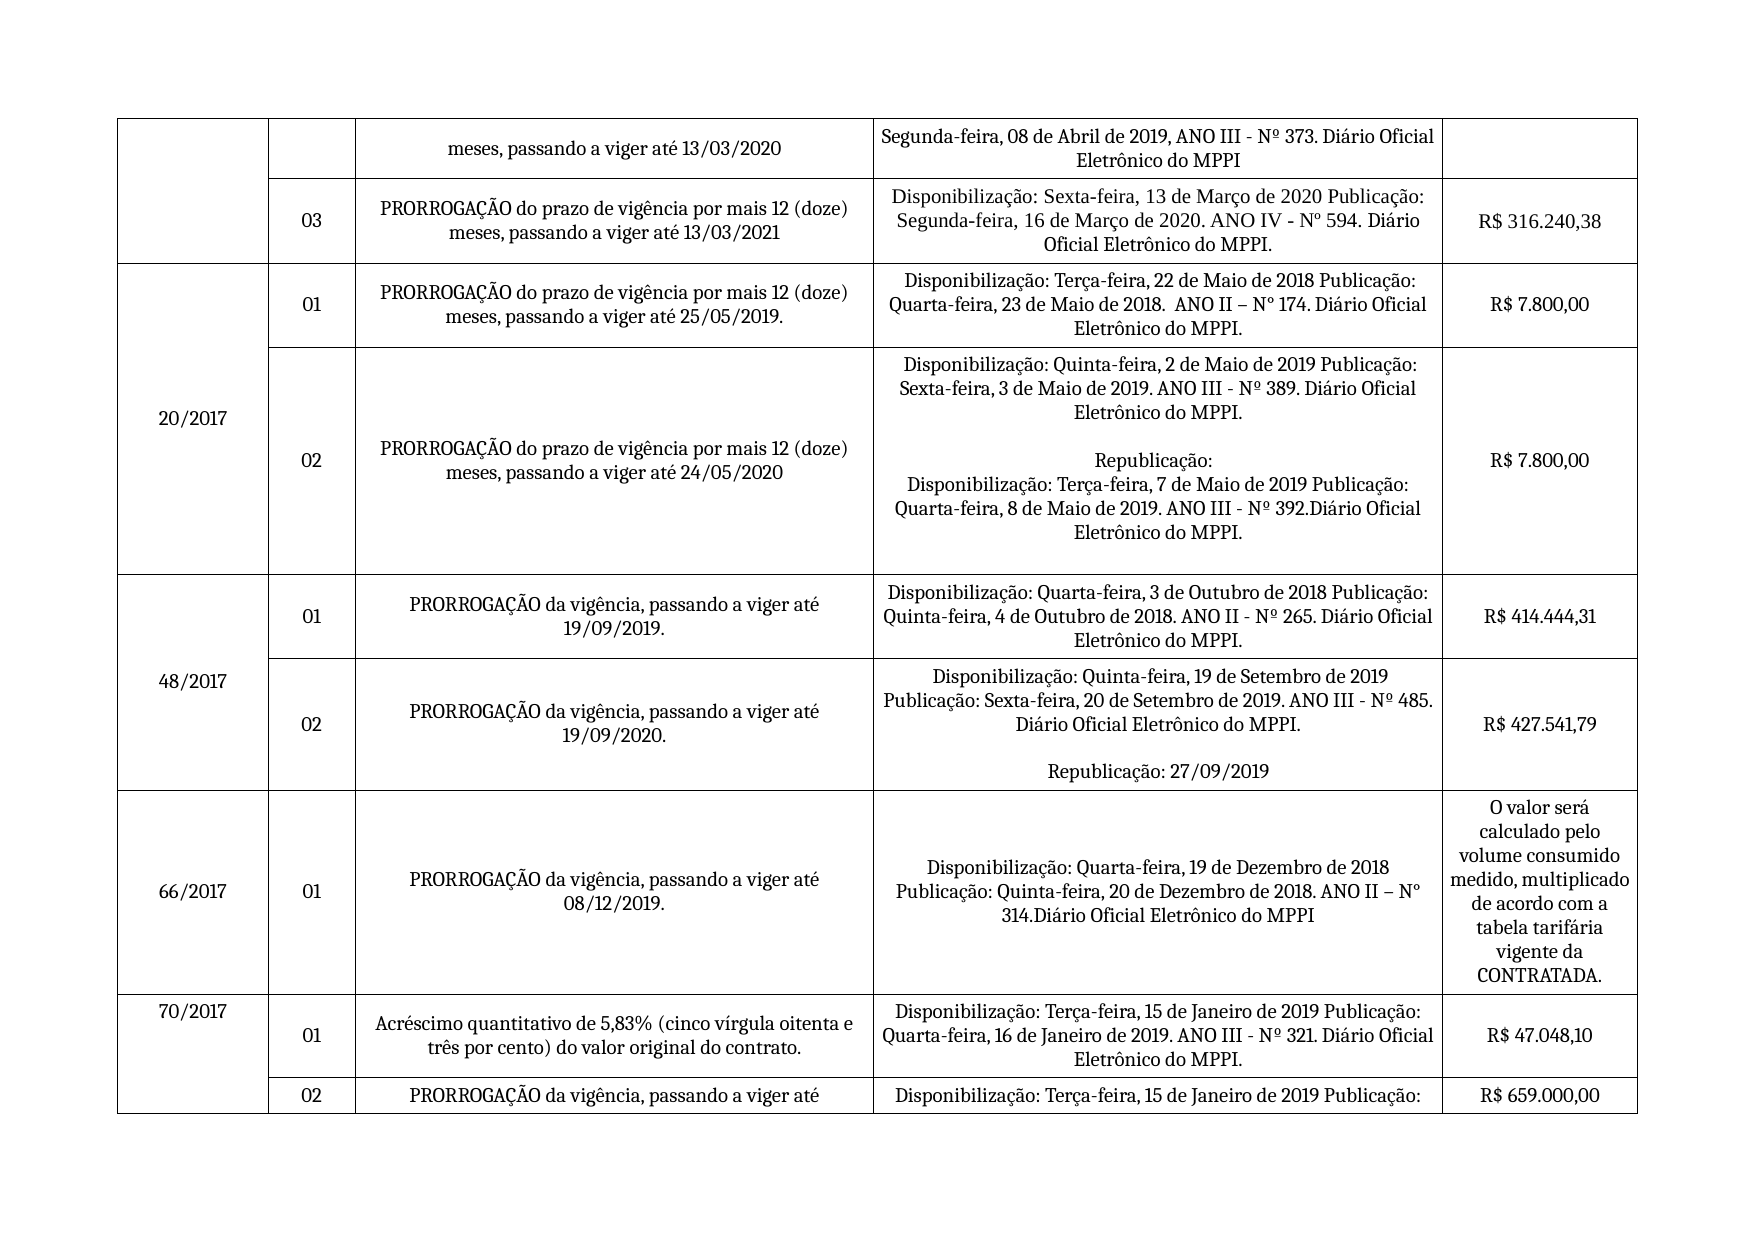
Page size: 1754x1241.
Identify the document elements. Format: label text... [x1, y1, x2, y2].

table_cell 48/2017 [118, 575, 268, 790]
table_cell R$ 316.240,38 [1443, 179, 1637, 263]
table_cell 01 [269, 575, 355, 658]
table_cell PRORROGAÇÃO da vigência, passando a viger até 19/09/2020. [356, 659, 873, 790]
table_cell [269, 119, 355, 178]
table_cell PRORROGAÇÃO da vigência, passando a viger até [356, 1078, 873, 1113]
table_cell Disponibilização: Quinta-feira, 2 de Maio de 2019 Publicação: Sexta-feira, 3 de Maio de 2019. ANO III - Nº 389. Diário Oficial Eletrônico do MPPI. Republicação: Disponibilização: Terça-feira, 7 de Maio de 2019 Publicação: Quarta-feira, 8 de Maio de 2019. ANO III - Nº 392.Diário Oficial Eletrônico do MPPI. [874, 348, 1442, 574]
table_cell R$ 7.800,00 [1443, 264, 1637, 347]
table_cell Disponibilização: Quinta-feira, 19 de Setembro de 2019 Publicação: Sexta-feira, 20 de Setembro de 2019. ANO III - Nº 485. Diário Oficial Eletrônico do MPPI. Republicação: 27/09/2019 [874, 659, 1442, 790]
table_cell PRORROGAÇÃO do prazo de vigência por mais 12 (doze) meses, passando a viger até 25/05/2019. [356, 264, 873, 347]
table_cell R$ 427.541,79 [1443, 659, 1637, 790]
table_cell 03 [269, 179, 355, 263]
table_cell Disponibilização: Quarta-feira, 3 de Outubro de 2018 Publicação: Quinta-feira, 4 de Outubro de 2018. ANO II - Nº 265. Diário Oficial Eletrônico do MPPI. [874, 575, 1442, 658]
table_cell 02 [269, 659, 355, 790]
table_cell Disponibilização: Terça-feira, 22 de Maio de 2018 Publicação: Quarta-feira, 23 de Maio de 2018. ANO II – N° 174. Diário Oficial Eletrônico do MPPI. [874, 264, 1442, 347]
table_cell R$ 414.444,31 [1443, 575, 1637, 658]
table_cell Disponibilização: Terça-feira, 15 de Janeiro de 2019 Publicação: Quarta-feira, 16 de Janeiro de 2019. ANO III - Nº 321. Diário Oficial Eletrônico do MPPI. [874, 995, 1442, 1077]
table_cell R$ 47.048,10 [1443, 995, 1637, 1077]
table_cell 20/2017 [118, 264, 268, 574]
table_cell PRORROGAÇÃO do prazo de vigência por mais 12 (doze) meses, passando a viger até 13/03/2021 [356, 179, 873, 263]
table_cell meses, passando a viger até 13/03/2020 [356, 119, 873, 178]
table_cell R$ 659.000,00 [1443, 1078, 1637, 1113]
table_cell [118, 119, 268, 263]
table_cell [1443, 119, 1637, 178]
table_cell 70/2017 [118, 995, 268, 1113]
table_cell PRORROGAÇÃO do prazo de vigência por mais 12 (doze) meses, passando a viger até 24/05/2020 [356, 348, 873, 574]
table_cell PRORROGAÇÃO da vigência, passando a viger até 19/09/2019. [356, 575, 873, 658]
table_cell 02 [269, 348, 355, 574]
table_cell 01 [269, 264, 355, 347]
table_cell 66/2017 [118, 791, 268, 993]
table_cell PRORROGAÇÃO da vigência, passando a viger até 08/12/2019. [356, 791, 873, 993]
table_cell Disponibilização: Quarta-feira, 19 de Dezembro de 2018 Publicação: Quinta-feira, 20 de Dezembro de 2018. ANO II – N° 314.Diário Oficial Eletrônico do MPPI [874, 791, 1442, 993]
table_cell 02 [269, 1078, 355, 1113]
table_cell O valor será calculado pelo volume consumido medido, multiplicado de acordo com a tabela tarifária vigente da CONTRATADA. [1443, 791, 1637, 993]
table_cell Segunda-feira, 08 de Abril de 2019, ANO III - Nº 373. Diário Oficial Eletrônico do MPPI [874, 119, 1442, 178]
table_cell R$ 7.800,00 [1443, 348, 1637, 574]
table_cell Disponibilização: Sexta-feira, 13 de Março de 2020 Publicação: Segunda-feira, 16 de Março de 2020. ANO IV - Nº 594. Diário Oficial Eletrônico do MPPI. [874, 179, 1442, 263]
table_cell Disponibilização: Terça-feira, 15 de Janeiro de 2019 Publicação: [874, 1078, 1442, 1113]
table_cell Acréscimo quantitativo de 5,83% (cinco vírgula oitenta e três por cento) do valor original do contrato. [356, 995, 873, 1077]
table_cell 01 [269, 995, 355, 1077]
table_cell 01 [269, 791, 355, 993]
